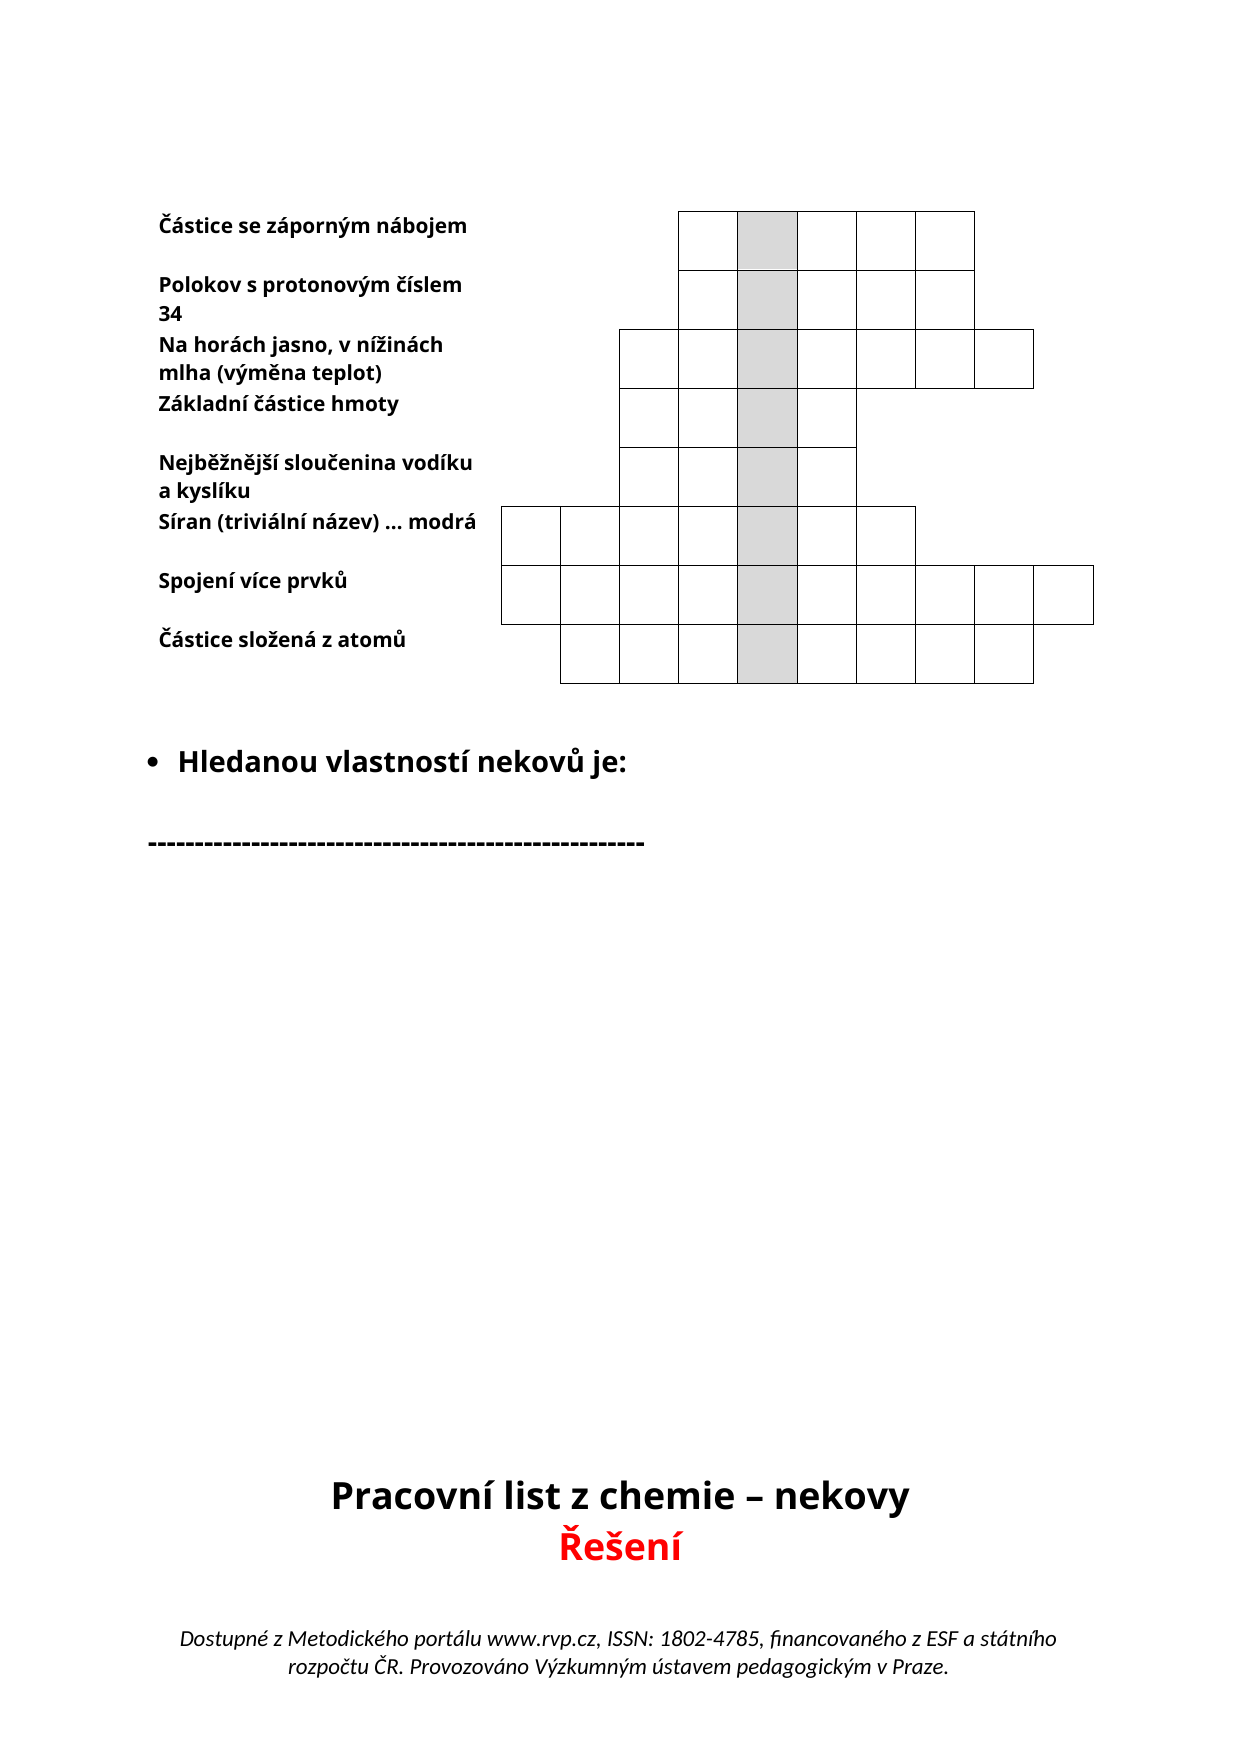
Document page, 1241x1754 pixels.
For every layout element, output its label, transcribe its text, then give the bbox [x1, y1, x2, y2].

table_cell [975, 566, 1033, 624]
table_cell [561, 388, 619, 447]
table_cell Spojení více prvků [147, 565, 501, 624]
table_cell [620, 448, 678, 506]
table_cell [679, 271, 737, 329]
table_cell [738, 271, 797, 329]
table_cell [679, 448, 737, 506]
text Řešení [148, 1521, 1092, 1572]
table_cell [798, 566, 856, 624]
table_cell [679, 507, 737, 565]
table_header [916, 212, 974, 269]
table_cell [502, 270, 561, 329]
table_header [798, 212, 856, 269]
table_cell [738, 507, 797, 565]
table_cell [620, 389, 678, 447]
table_cell [502, 507, 560, 565]
table_cell [857, 330, 915, 388]
table_cell Síran (triviální název) … modrá [147, 506, 501, 565]
table_cell [798, 507, 856, 565]
table_cell [915, 389, 974, 447]
table_header Částice se záporným nábojem [147, 211, 502, 269]
table_cell [975, 330, 1033, 388]
table_cell [738, 330, 797, 388]
table_cell [857, 447, 915, 506]
table_cell [502, 388, 561, 447]
table_cell [798, 625, 856, 683]
table_cell [738, 625, 797, 683]
table_cell [620, 270, 678, 329]
table_cell [916, 271, 974, 329]
text ----------------------------------------------------- [148, 821, 1092, 861]
table_cell [975, 625, 1033, 683]
table_cell [561, 270, 620, 329]
table_cell [1033, 270, 1093, 329]
table_cell Základní částice hmoty [147, 388, 502, 447]
table_cell [857, 566, 915, 624]
table_cell [502, 329, 561, 388]
table_cell Částice složená z atomů [147, 624, 502, 683]
table_cell [561, 566, 619, 624]
table_cell [975, 270, 1033, 329]
table_cell [620, 566, 678, 624]
table_header [975, 211, 1033, 269]
table_header [1033, 211, 1093, 269]
table_cell [916, 566, 974, 624]
table_header [738, 212, 797, 269]
table_cell [798, 330, 856, 388]
table_cell [857, 271, 915, 329]
table_header [679, 212, 737, 269]
table_cell [857, 625, 915, 683]
table_cell [738, 389, 797, 447]
table_cell [916, 625, 974, 683]
table_cell [1033, 388, 1093, 447]
table_cell [1033, 447, 1093, 506]
table_cell Polokov s protonovým číslem 34 [147, 270, 502, 329]
table_cell [502, 447, 561, 506]
table_cell [974, 506, 1033, 565]
table_cell [916, 330, 974, 388]
table_cell [679, 330, 737, 388]
table_cell [561, 329, 619, 388]
table_cell [916, 506, 974, 565]
table_cell [561, 507, 619, 565]
table_cell Na horách jasno, v nížinách mlha (výměna teplot) [147, 329, 502, 388]
table_header [561, 211, 620, 269]
table_cell [502, 625, 560, 683]
table_header [620, 211, 678, 269]
table_cell [679, 389, 737, 447]
table_cell [561, 625, 619, 683]
table_cell [620, 507, 678, 565]
table_header [857, 212, 915, 269]
table_cell [798, 389, 856, 447]
table_cell [798, 271, 856, 329]
table_cell [974, 389, 1033, 447]
table_cell [561, 447, 619, 506]
table_cell [738, 448, 797, 506]
table_cell [620, 330, 678, 388]
table_cell [679, 566, 737, 624]
table_cell [1034, 566, 1093, 624]
table_header [502, 211, 561, 269]
table_cell [502, 566, 560, 624]
text Pracovní list z chemie – nekovy [148, 1470, 1092, 1521]
table_cell Nejběžnější sloučenina vodíku a kyslíku [147, 447, 502, 506]
table_cell [798, 448, 856, 506]
table_cell [1033, 506, 1093, 565]
table_cell [620, 625, 678, 683]
table_cell [679, 625, 737, 683]
table_cell [738, 566, 797, 624]
table_cell [915, 447, 974, 506]
table_cell [1034, 329, 1093, 388]
table_cell [857, 389, 915, 447]
table_cell [974, 447, 1033, 506]
table_cell [1034, 625, 1093, 683]
list Hledanou vlastností nekovů je: [148, 742, 1092, 781]
table_cell [857, 507, 915, 565]
